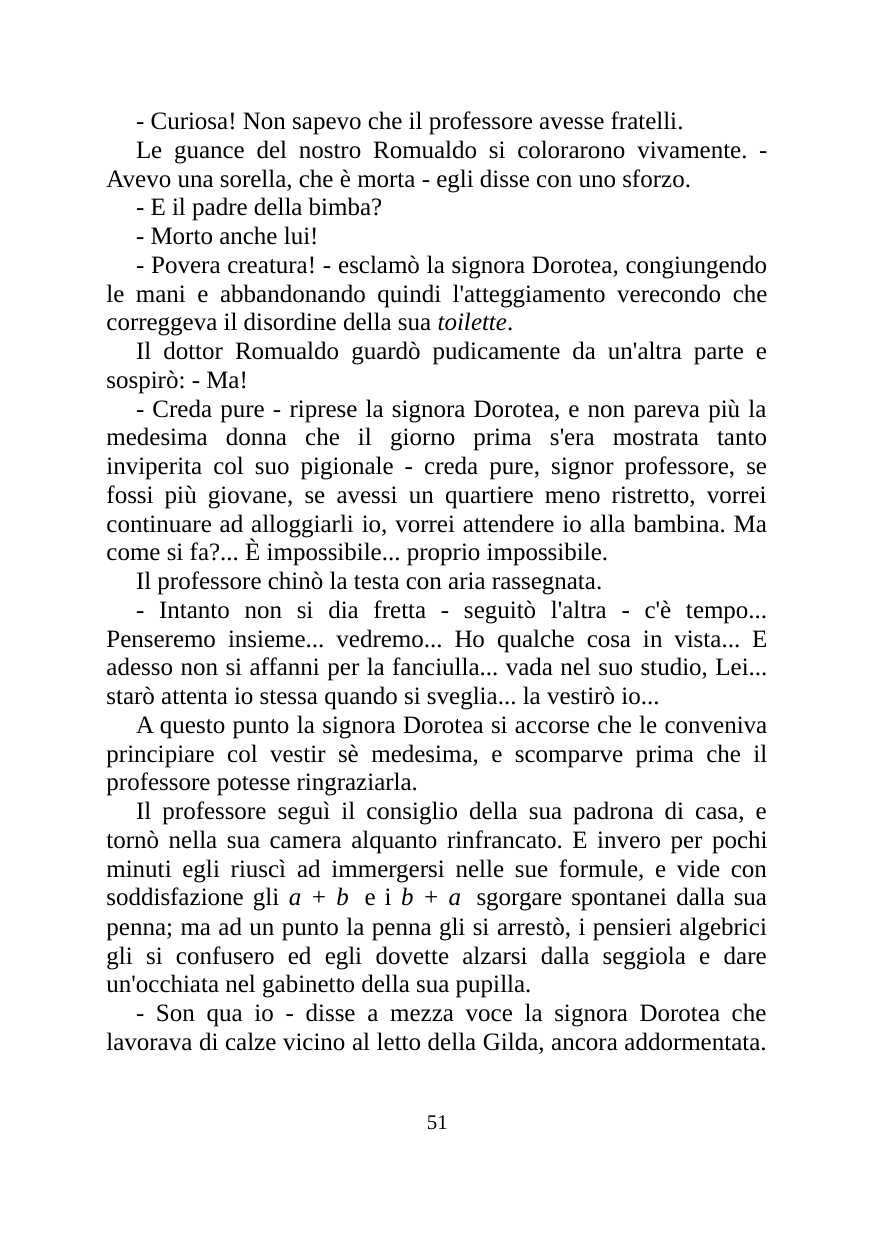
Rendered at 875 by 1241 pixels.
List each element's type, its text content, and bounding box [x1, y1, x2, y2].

text Il dottor Romualdo guardò pudicamente da un'altra parte e sospirò: - Ma! [106, 336, 768, 394]
text Il professore seguì il consiglio della sua padrona di casa, e tornò nella sua camera alquanto rinfrancato. E invero per pochi minuti egli riuscì ad immergersi nelle sue formule, e vide con soddisfazione gli a + b e i b + a sgorgare spontanei dalla sua penna; ma ad un punto la penna gli si arrestò, i pensieri algebrici gli si confusero ed egli dovette alzarsi dalla seggiola e dare un'occhiata nel gabinetto della sua pupilla. [106, 796, 768, 998]
text Le guance del nostro Romualdo si colorarono vivamente. - Avevo una sorella, che è morta - egli disse con uno sforzo. [106, 135, 768, 192]
text Il professore chinò la testa con aria rassegnata. [106, 566, 768, 595]
text - Povera creatura! - esclamò la signora Dorotea, congiungendo le mani e abbandonando quindi l'atteggiamento verecondo che correggeva il disordine della sua toilette. [106, 250, 768, 336]
text - Morto anche lui! [106, 221, 768, 250]
text - Son qua io - disse a mezza voce la signora Dorotea che lavorava di calze vicino al letto della Gilda, ancora addormentata. [106, 998, 768, 1056]
text - E il padre della bimba? [106, 192, 768, 221]
text - Creda pure - riprese la signora Dorotea, e non pareva più la medesima donna che il giorno prima s'era mostrata tanto inviperita col suo pigionale - creda pure, signor professore, se fossi più giovane, se avessi un quartiere meno ristretto, vorrei continuare ad alloggiarli io, vorrei attendere io alla bambina. Ma come si fa?... È impossibile... proprio impossibile. [106, 394, 768, 566]
text A questo punto la signora Dorotea si accorse che le conveniva principiare col vestir sè medesima, e scomparve prima che il professore potesse ringraziarla. [106, 710, 768, 796]
text - Curiosa! Non sapevo che il professore avesse fratelli. [106, 106, 768, 135]
text - Intanto non si dia fretta - seguitò l'altra - c'è tempo... Penseremo insieme... vedremo... Ho qualche cosa in vista... E adesso non si affanni per la fanciulla... vada nel suo studio, Lei... starò attenta io stessa quando si sveglia... la vestirò io... [106, 595, 768, 710]
